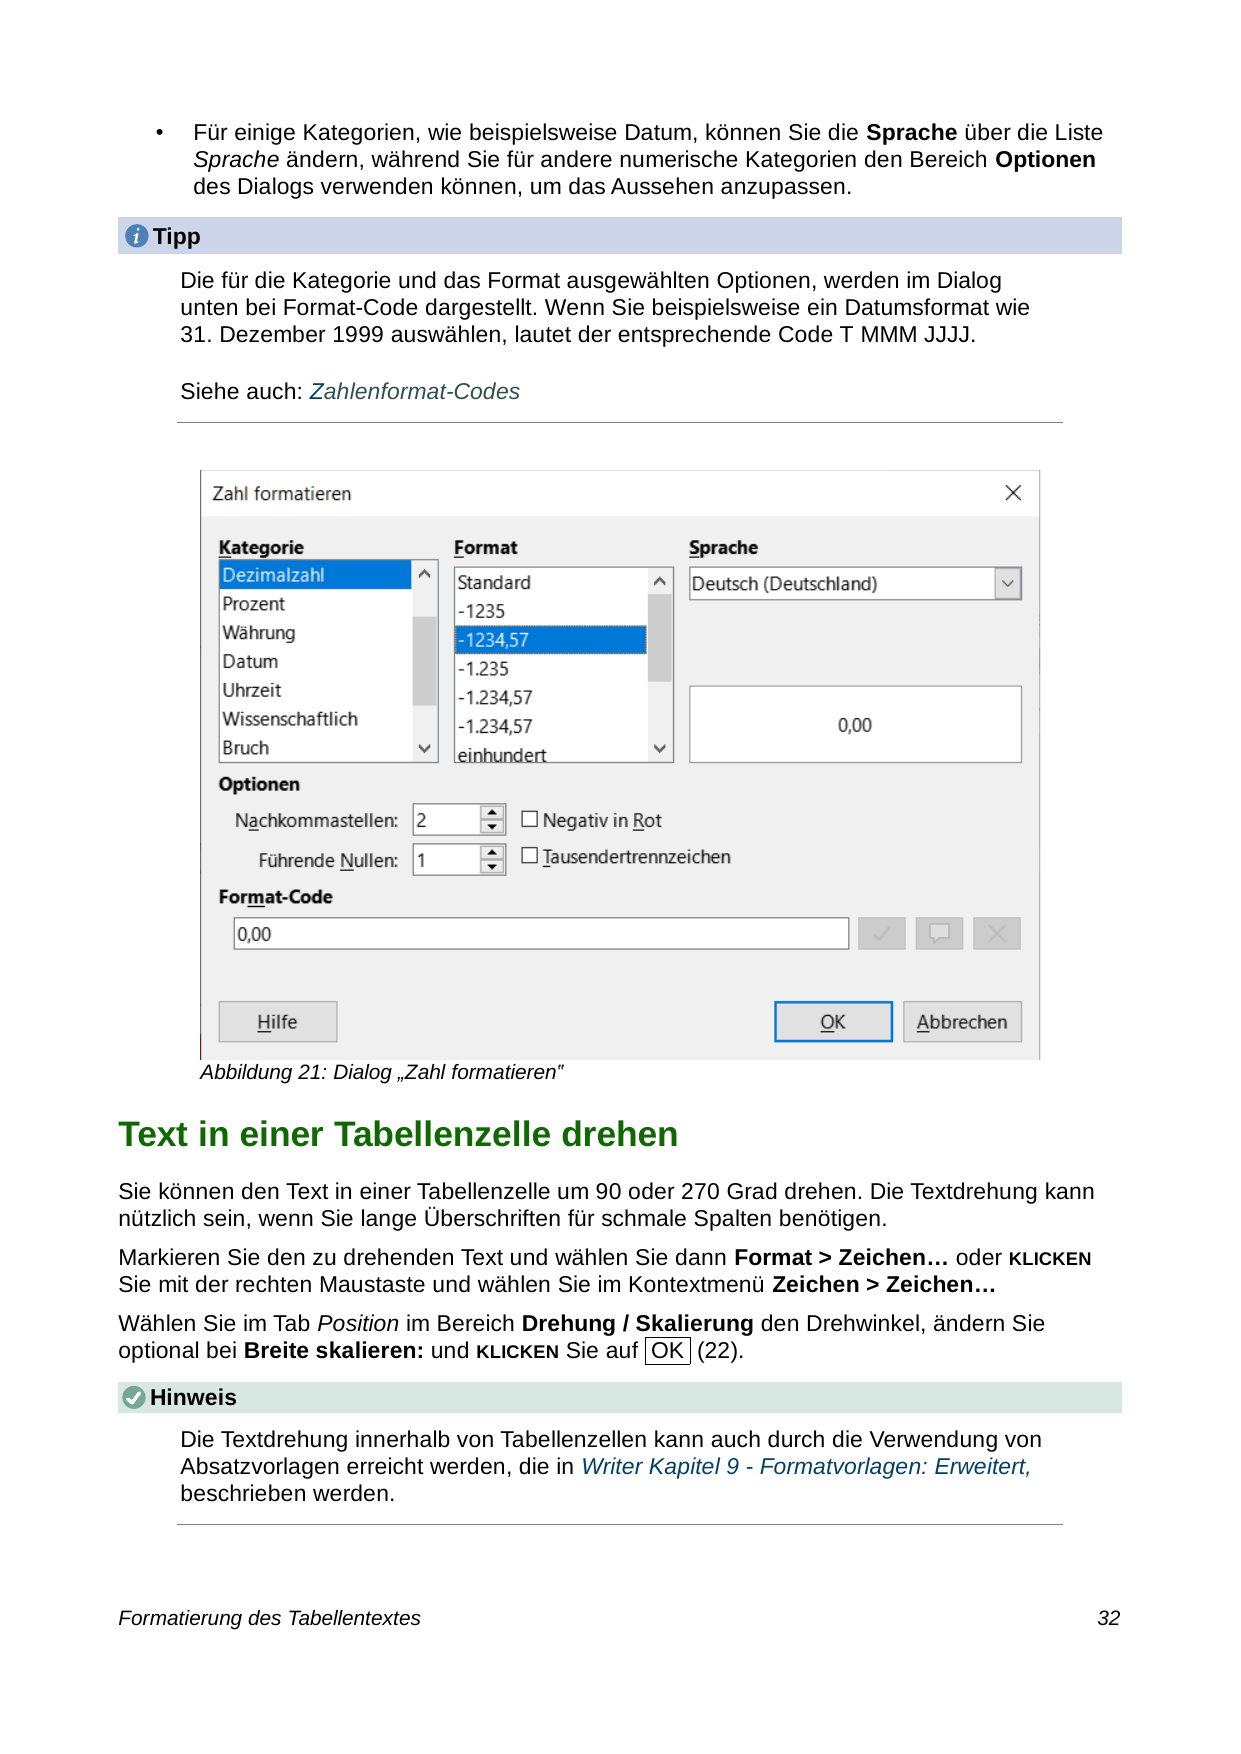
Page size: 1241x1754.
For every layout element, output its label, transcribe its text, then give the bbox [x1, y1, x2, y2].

subtitle Hinweis [118, 1382, 1122, 1413]
text Die für die Kategorie und das Format ausgewählten Optionen, werden im Dialog unten bei Format-Code dargestellt. Wenn Sie beispielsweise ein Datumsformat wie 31. Dezember 1999 auswählen, lautet der entsprechende Code T MMM JJJJ. [177, 266, 1063, 347]
text Sie können den Text in einer Tabellenzelle um 90 oder 270 Grad drehen. Die Textdrehung kann nützlich sein, wenn Sie lange Überschriften für schmale Spalten benötigen. [118, 1178, 1122, 1232]
text Markieren Sie den zu drehenden Text und wählen Sie dann Format > Zeichen… oder klicken Sie mit der rechten Maustaste und wählen Sie im Kontextmenü Zeichen > Zeichen… [118, 1243, 1122, 1298]
subtitle Text in einer Tabellenzelle drehen [118, 470, 1122, 1154]
text Die Textdrehung innerhalb von Tabellenzellen kann auch durch die Verwendung von Absatzvorlagen erreicht werden, die in Writer Kapitel 9 - Formatvorlagen: Erweitert, beschrieben werden. [177, 1425, 1063, 1524]
subtitle Tipp [118, 217, 1122, 254]
list Für einige Kategorien, wie beispielsweise Datum, können Sie die Sprache über die Liste Sprache ändern, während Sie für andere numerische Kategorien den Bereich Optionen des Dialogs verwenden können, um das Aussehen anzupassen. [156, 118, 1122, 199]
text Siehe auch: Zahlenformat-Codes [177, 377, 1063, 422]
picture [200, 470, 1041, 1060]
text Wählen Sie im Tab Position im Bereich Drehung / Skalierung den Drehwinkel, ändern Sie optional bei Breite skalieren: und klicken Sie auf OK (Abbildung 22). [118, 1309, 1122, 1364]
text Abbildung 21: Dialog „Zahl formatieren‟ [200, 1060, 1040, 1084]
